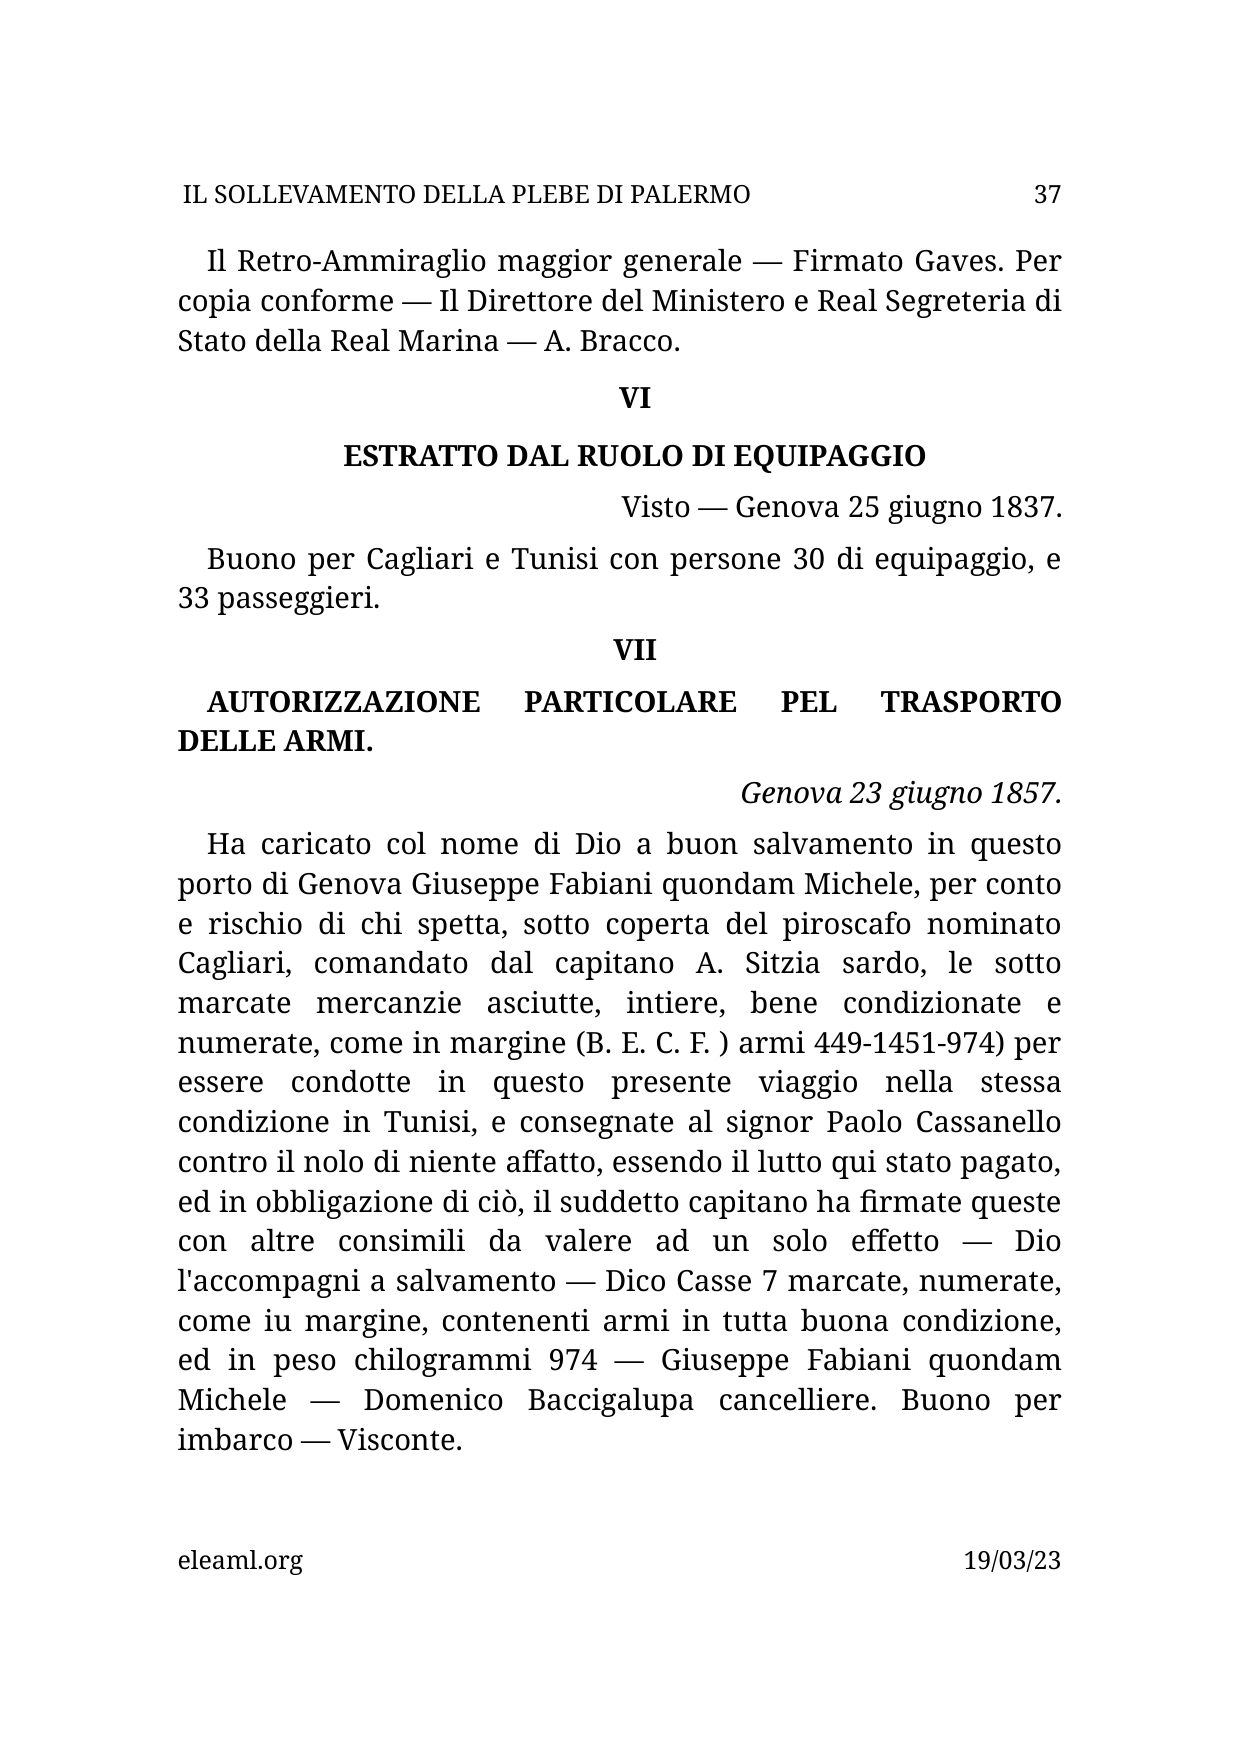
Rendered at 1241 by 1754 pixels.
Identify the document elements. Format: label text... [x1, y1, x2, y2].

text Visto — Genova 25 giugno 1837. [177, 486, 1063, 526]
text Il Retro-Ammiraglio maggior generale — Firmato Gaves. Per copia conforme — Il Direttore del Ministero e Real Segreteria di Stato della Real Marina — A. Bracco. [177, 241, 1063, 360]
text Buono per Cagliari e Tunisi con persone 30 di equipaggio, e 33 passeggieri. [177, 538, 1063, 617]
text VII [177, 629, 1063, 669]
subtitle ESTRATTO DAL RUOLO DI EQUIPAGGIO [177, 435, 1063, 474]
subtitle VI [177, 377, 1063, 417]
text AUTORIZZAZIONE PARTICOLARE PEL TRASPORTO DELLE ARMI. [177, 681, 1063, 760]
text Ha caricato col nome di Dio a buon salvamento in questo porto di Genova Giuseppe Fabiani quondam Michele, per conto e rischio di chi spetta, sotto coperta del piroscafo nominato Cagliari, comandato dal capitano A. Sitzia sardo, le sotto marcate mercanzie asciutte, intiere, bene condizionate e numerate, come in margine (B. E. C. F. ) armi 449-1451-974) per essere condotte in questo presente viaggio nella stessa condizione in Tunisi, e consegnate al signor Paolo Cassanello contro il nolo di niente affatto, essendo il lutto qui stato pagato, ed in obbligazione di ciò, il suddetto capitano ha firmate queste con altre consimili da valere ad un solo effetto — Dio l'accompagni a salvamento — Dico Casse 7 marcate, numerate, come iu margine, contenenti armi in tutta buona condizione, ed in peso chilogrammi 974 — Giuseppe Fabiani quondam Michele — Domenico Baccigalupa cancelliere. Buono per imbarco — Visconte. [177, 824, 1063, 1459]
text Genova 23 giugno 1857. [177, 772, 1063, 812]
